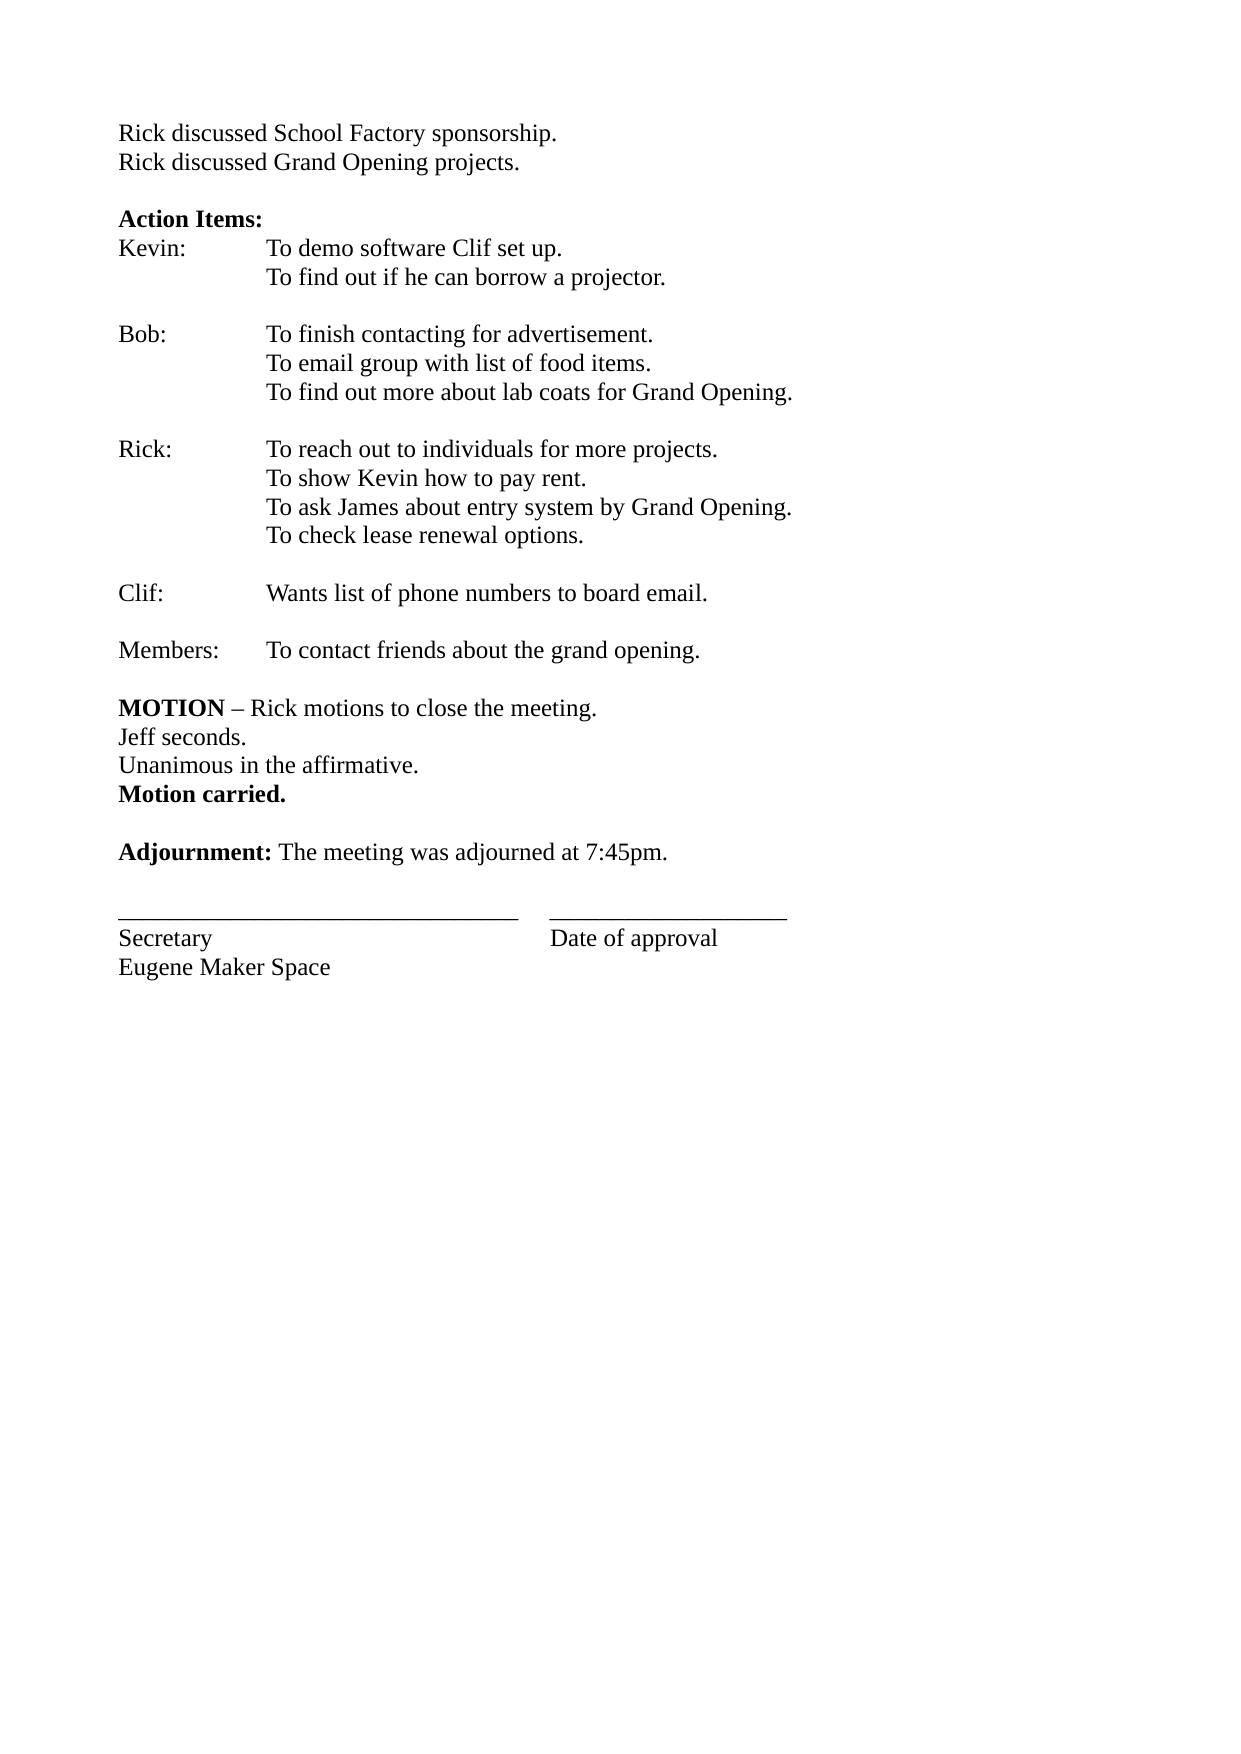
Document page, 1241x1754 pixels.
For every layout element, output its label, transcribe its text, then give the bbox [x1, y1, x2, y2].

text Adjournment: The meeting was adjourned at 7:45pm. [118, 837, 1122, 866]
text Rick discussed School Factory sponsorship. [118, 118, 1122, 147]
text Action Items: [118, 204, 1122, 233]
text Rick: To reach out to individuals for more projects. [118, 434, 1122, 463]
text Clif: Wants list of phone numbers to board email. [118, 578, 1122, 607]
text To ask James about entry system by Grand Opening. [118, 492, 1122, 521]
text To show Kevin how to pay rent. [118, 463, 1122, 492]
text To check lease renewal options. [118, 521, 1122, 549]
text Rick discussed Grand Opening projects. [118, 147, 1122, 176]
text To find out if he can borrow a projector. [118, 262, 1122, 291]
text Motion carried. [118, 779, 1122, 808]
text Unanimous in the affirmative. [118, 751, 1122, 779]
text Bob: To finish contacting for advertisement. [118, 319, 1122, 348]
text To email group with list of food items. [118, 348, 1122, 377]
text To find out more about lab coats for Grand Opening. [118, 377, 1122, 406]
text Kevin: To demo software Clif set up. [118, 233, 1122, 262]
text MOTION – Rick motions to close the meeting. [118, 693, 1122, 722]
text Jeff seconds. [118, 722, 1122, 751]
text ________________________________ ___________________ Secretary Date of approval Eugene Maker Space [118, 894, 1122, 981]
text Members: To contact friends about the grand opening. [118, 636, 1122, 664]
